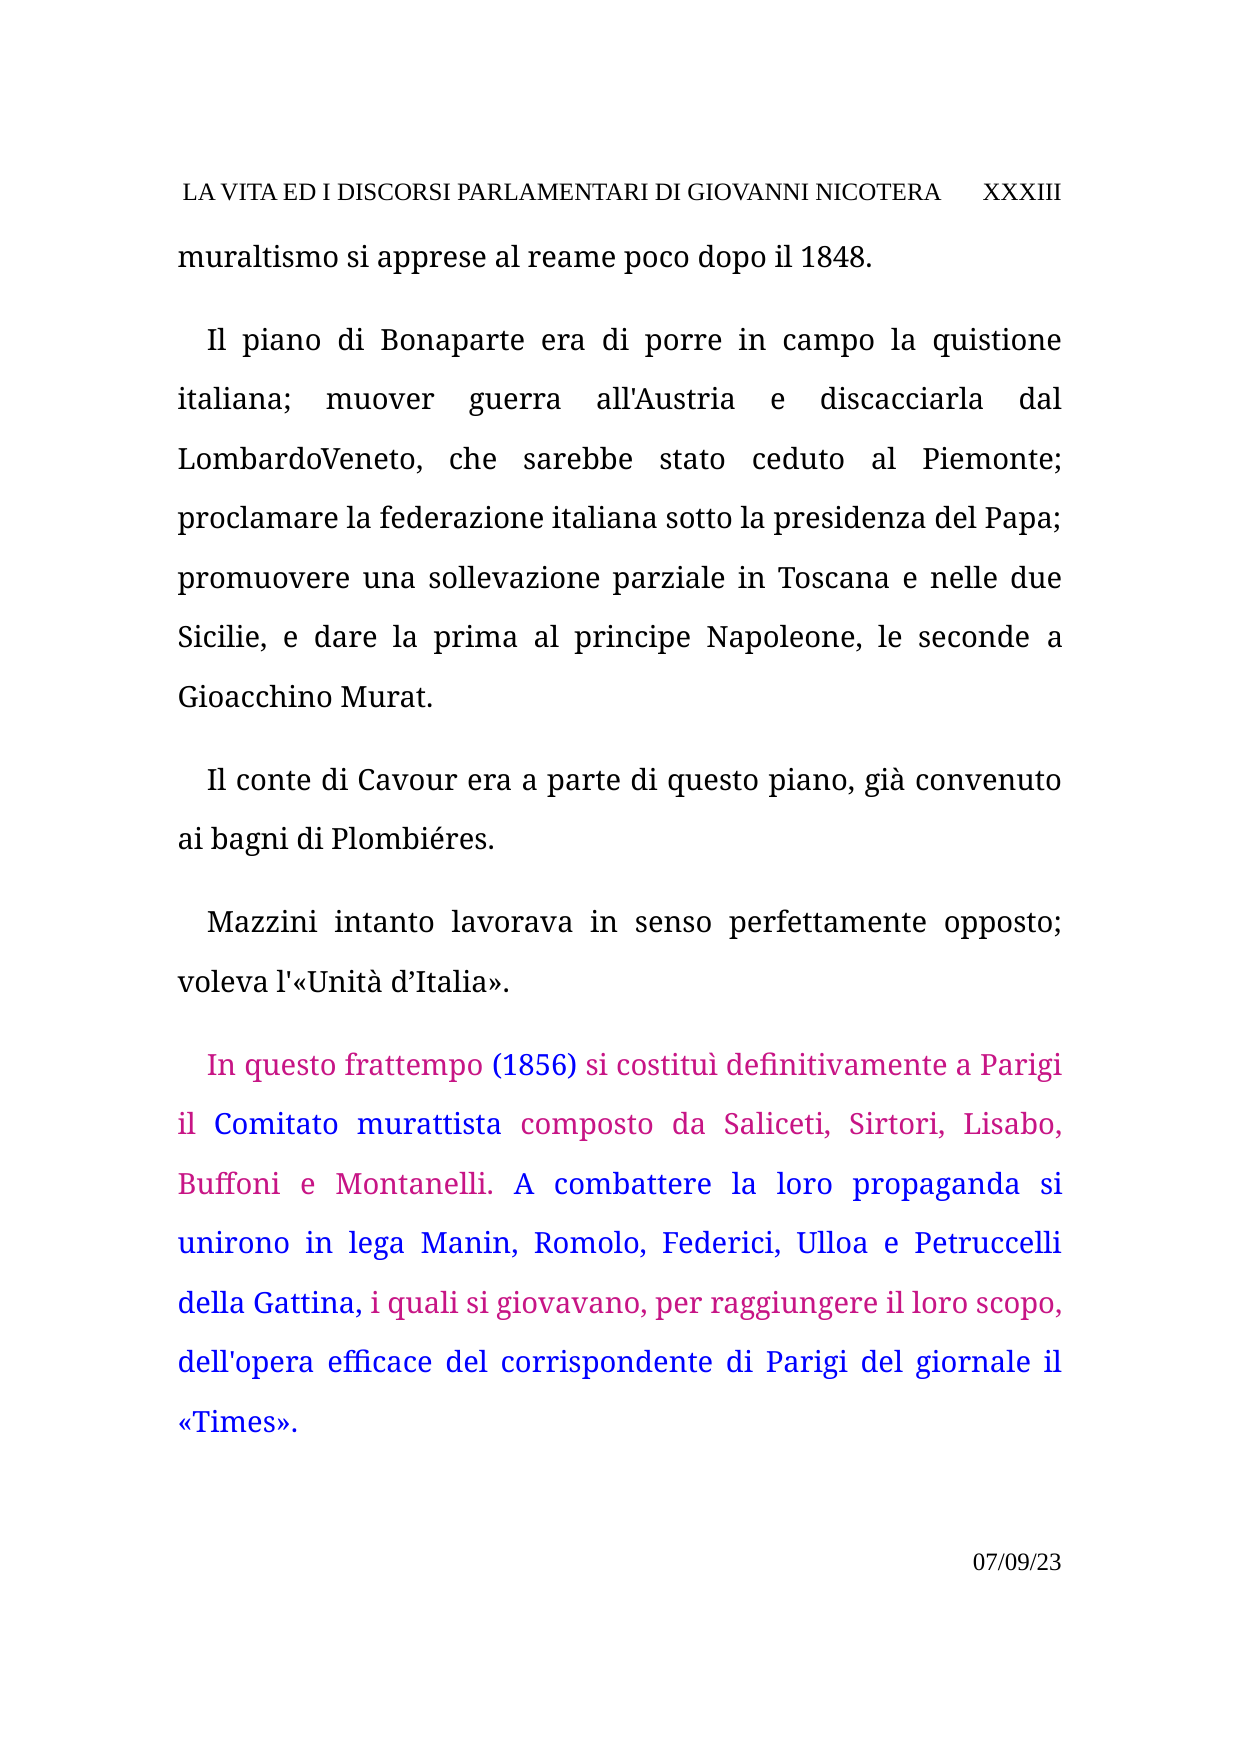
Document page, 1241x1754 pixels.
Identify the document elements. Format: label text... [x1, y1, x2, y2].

text muraltismo si apprese al reame poco dopo il 1848. [177, 236, 1063, 276]
text In questo frattempo (1856) si costituì definitivamente a Parigi il Comitato murattista composto da Saliceti, Sirtori, Lisabo, Buffoni e Montanelli. A combattere la loro propaganda si unirono in lega Manin, Romolo, Federici, Ulloa e Petruccelli della Gattina, i quali si giovavano, per raggiungere il loro scopo, dell'opera efficace del corrispondente di Parigi del giornale il «Times». [177, 1044, 1063, 1441]
text Il conte di Cavour era a parte di questo piano, già convenuto ai bagni di Plombiéres. [177, 759, 1063, 858]
text Il piano di Bonaparte era di porre in campo la quistione italiana; muover guerra all'Austria e discacciarla dal LombardoVeneto, che sarebbe stato ceduto al Piemonte; proclamare la federazione italiana sotto la presidenza del Papa; promuovere una sollevazione parziale in Toscana e nelle due Sicilie, e dare la prima al principe Napoleone, le seconde a Gioacchino Murat. [177, 319, 1063, 716]
text Mazzini intanto lavorava in senso perfettamente opposto; voleva l'«Unità d’Italia». [177, 902, 1063, 1001]
